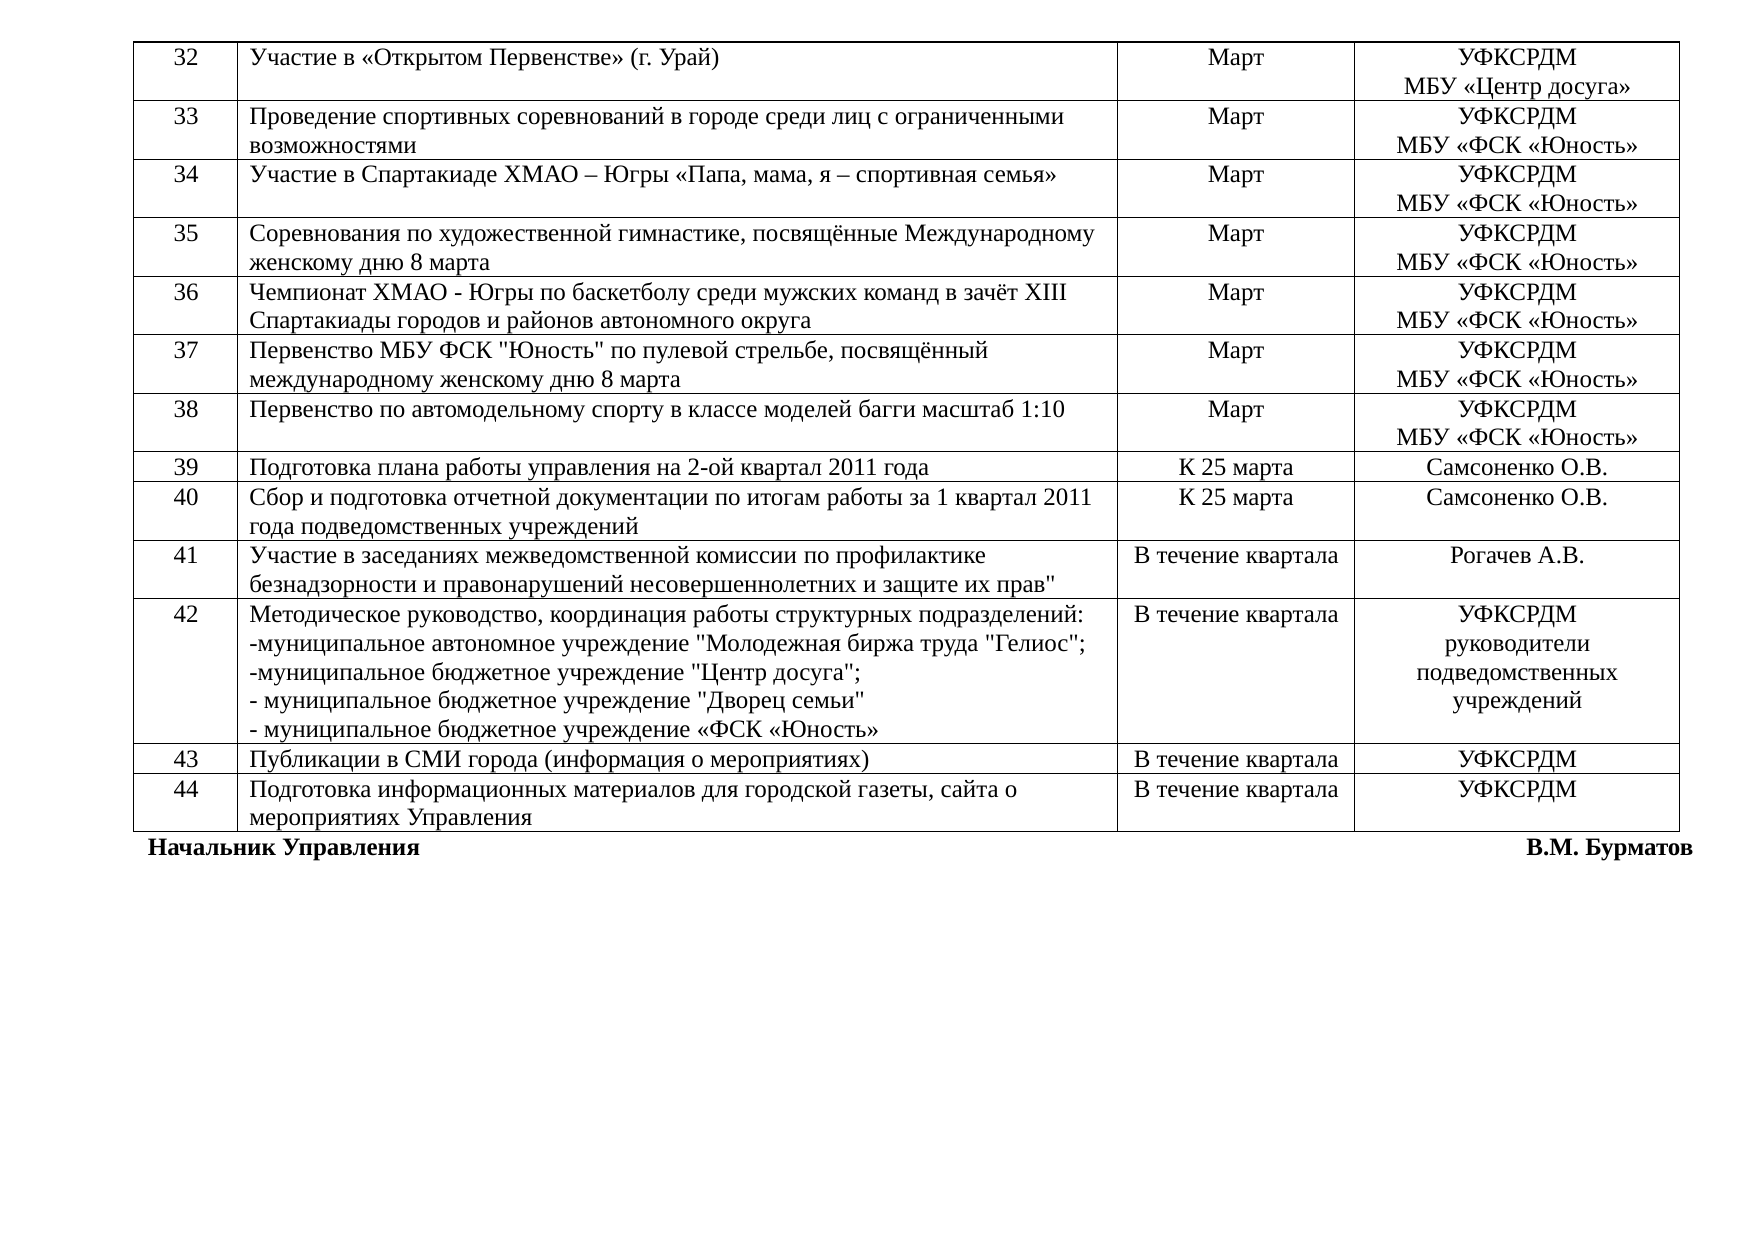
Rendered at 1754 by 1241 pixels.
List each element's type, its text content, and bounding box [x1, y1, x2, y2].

table_cell УФКСРДМ [1355, 744, 1679, 773]
table_cell 41 [134, 541, 237, 598]
table_cell Март [1118, 101, 1354, 158]
table_cell Рогачев А.В. [1355, 541, 1679, 598]
table_cell Публикации в СМИ города (информация о мероприятиях) [238, 744, 1117, 773]
table_cell 39 [134, 452, 237, 481]
table_cell Проведение спортивных соревнований в городе среди лиц с ограниченными возможностями [238, 101, 1117, 158]
table_cell 35 [134, 218, 237, 276]
table_cell Март [1118, 277, 1354, 334]
table_cell Методическое руководство, координация работы структурных подразделений: -муниципальное автономное учреждение "Молодежная биржа труда "Гелиос"; -муниципальное бюджетное учреждение "Центр досуга"; - муниципальное бюджетное учреждение "Дворец семьи" - муниципальное бюджетное учреждение «ФСК «Юность» [238, 599, 1117, 743]
table_cell Чемпионат ХМАО - Югры по баскетболу среди мужских команд в зачёт XIII Спартакиады городов и районов автономного округа [238, 277, 1117, 334]
table_cell Март [1118, 335, 1354, 393]
table_cell Первенство по автомодельному спорту в классе моделей багги масштаб 1:10 [238, 394, 1117, 451]
table_cell УФКСРДМ МБУ «Центр досуга» [1355, 43, 1679, 100]
table_cell 32 [134, 43, 237, 100]
table_cell Подготовка информационных материалов для городской газеты, сайта о мероприятиях Управления [238, 774, 1117, 831]
table_cell В течение квартала [1118, 774, 1354, 831]
table_cell Подготовка плана работы управления на 2-ой квартал 2011 года [238, 452, 1117, 481]
table_cell Соревнования по художественной гимнастике, посвящённые Международному женскому дню 8 марта [238, 218, 1117, 276]
table_cell УФКСРДМ МБУ «ФСК «Юность» [1355, 101, 1679, 158]
table_cell В течение квартала [1118, 599, 1354, 743]
table_cell 44 [134, 774, 237, 831]
table_cell 42 [134, 599, 237, 743]
table_cell 33 [134, 101, 237, 158]
table_cell УФКСРДМ МБУ «ФСК «Юность» [1355, 277, 1679, 334]
table_cell УФКСРДМ МБУ «ФСК «Юность» [1355, 394, 1679, 451]
table_cell Участие в Спартакиаде ХМАО – Югры «Папа, мама, я – спортивная семья» [238, 160, 1117, 217]
table_cell Март [1118, 43, 1354, 100]
table_cell УФКСРДМ руководители подведомственных учреждений [1355, 599, 1679, 743]
table_cell 38 [134, 394, 237, 451]
table_cell К 25 марта [1118, 452, 1354, 481]
table_cell В течение квартала [1118, 744, 1354, 773]
table_cell Сбор и подготовка отчетной документации по итогам работы за 1 квартал 2011 года подведомственных учреждений [238, 482, 1117, 539]
table_cell К 25 марта [1118, 482, 1354, 539]
table_cell 36 [134, 277, 237, 334]
table_cell Участие в «Открытом Первенстве» (г. Урай) [238, 43, 1117, 100]
table_cell 34 [134, 160, 237, 217]
table_cell УФКСРДМ МБУ «ФСК «Юность» [1355, 160, 1679, 217]
table_cell Участие в заседаниях межведомственной комиссии по профилактике безнадзорности и правонарушений несовершеннолетних и защите их прав" [238, 541, 1117, 598]
table_cell Март [1118, 218, 1354, 276]
table_cell 40 [134, 482, 237, 539]
table_cell Первенство МБУ ФСК "Юность" по пулевой стрельбе, посвящённый международному женскому дню 8 марта [238, 335, 1117, 393]
text Начальник Управления В.М. Бурматов [148, 832, 1695, 861]
table_cell УФКСРДМ [1355, 774, 1679, 831]
table_cell Март [1118, 394, 1354, 451]
table_cell Март [1118, 160, 1354, 217]
table_cell 37 [134, 335, 237, 393]
table_cell 43 [134, 744, 237, 773]
table_cell УФКСРДМ МБУ «ФСК «Юность» [1355, 218, 1679, 276]
table_cell В течение квартала [1118, 541, 1354, 598]
table_cell Самсоненко О.В. [1355, 452, 1679, 481]
table_cell Самсоненко О.В. [1355, 482, 1679, 539]
table_cell УФКСРДМ МБУ «ФСК «Юность» [1355, 335, 1679, 393]
